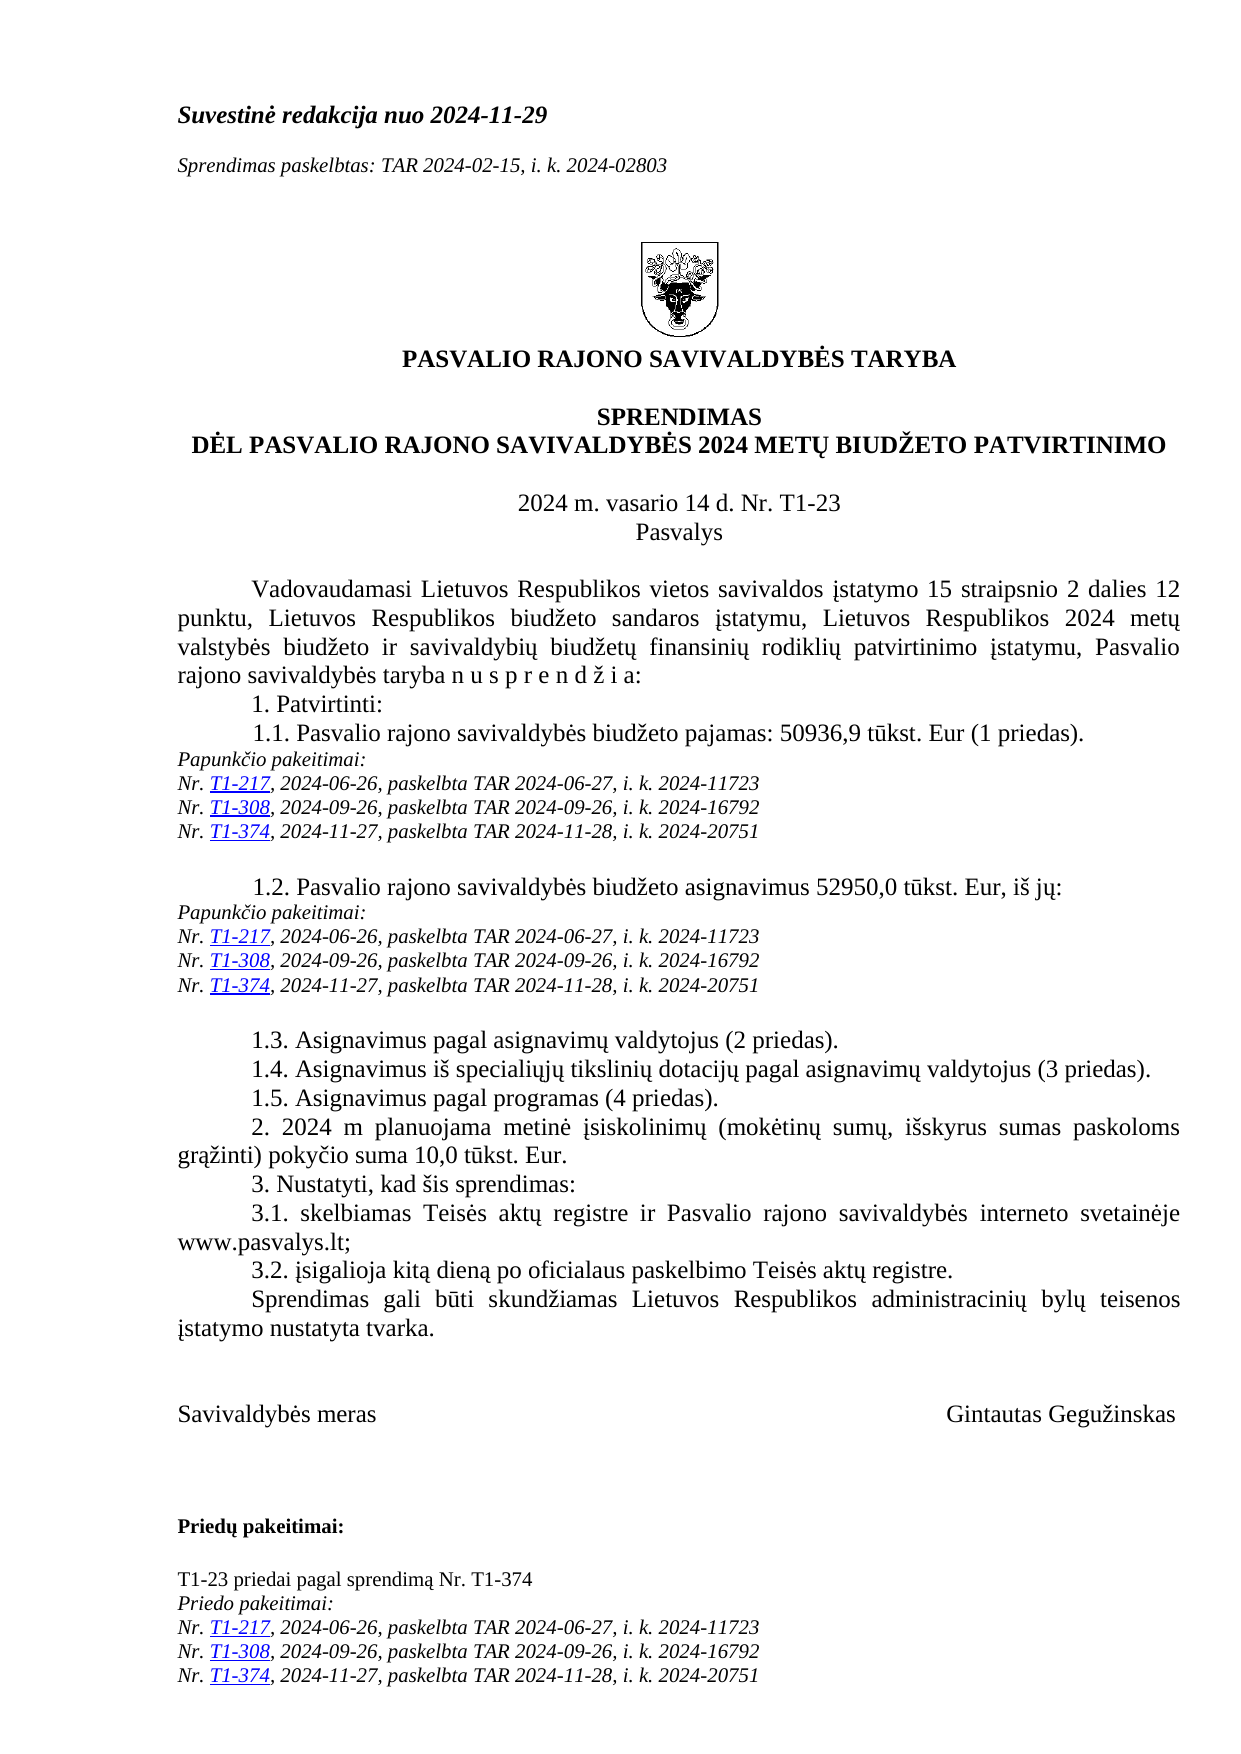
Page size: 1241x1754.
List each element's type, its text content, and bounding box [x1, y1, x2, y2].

text Nr. T1-217, 2024-06-26, paskelbta TAR 2024-06-27, i. k. 2024-11723 [177, 771, 1181, 795]
text 2024 m. vasario 14 d. Nr. T1-23 [177, 488, 1181, 517]
text Priedo pakeitimai: [177, 1591, 1181, 1615]
text 1.4. Asignavimus iš specialiųjų tikslinių dotacijų pagal asignavimų valdytojus (3 priedas). [177, 1054, 1181, 1083]
text Nr. T1-308, 2024-09-26, paskelbta TAR 2024-09-26, i. k. 2024-16792 [177, 795, 1181, 819]
text Nr. T1-374, 2024-11-27, paskelbta TAR 2024-11-28, i. k. 2024-20751 [177, 819, 1181, 843]
text Sprendimas gali būti skundžiamas Lietuvos Respublikos administracinių bylų teisenos įstatymo nustatyta tvarka. [177, 1284, 1181, 1342]
text Nr. T1-308, 2024-09-26, paskelbta TAR 2024-09-26, i. k. 2024-16792 [177, 1639, 1181, 1663]
text Vadovaudamasi Lietuvos Respublikos vietos savivaldos įstatymo 15 straipsnio 2 dalies 12 punktu, Lietuvos Respublikos biudžeto sandaros įstatymu, Lietuvos Respublikos 2024 metų valstybės biudžeto ir savivaldybių biudžetų finansinių rodiklių patvirtinimo įstatymu, Pasvalio rajono savivaldybės taryba n u s p r e n d ž i a: [177, 574, 1181, 689]
text Savivaldybės meras Gintautas Gegužinskas [177, 1399, 1181, 1428]
text T1-23 priedai pagal sprendimą Nr. T1-374 [177, 1567, 1181, 1591]
text Pasvalys [177, 517, 1181, 545]
text 2. 2024 m planuojama metinė įsiskolinimų (mokėtinų sumų, išskyrus sumas paskoloms grąžinti) pokyčio suma 10,0 tūkst. Eur. [177, 1112, 1181, 1169]
text Pasvalio rajono savivaldybės taryba [177, 344, 1181, 373]
text Nr. T1-217, 2024-06-26, paskelbta TAR 2024-06-27, i. k. 2024-11723 [177, 1615, 1181, 1639]
text 3.2. įsigalioja kitą dieną po oficialaus paskelbimo Teisės aktų registre. [177, 1255, 1181, 1284]
text Nr. T1-374, 2024-11-27, paskelbta TAR 2024-11-28, i. k. 2024-20751 [177, 1663, 1181, 1687]
text Nr. T1-374, 2024-11-27, paskelbta TAR 2024-11-28, i. k. 2024-20751 [177, 972, 1181, 997]
text 3.1. skelbiamas Teisės aktų registre ir Pasvalio rajono savivaldybės interneto svetainėje www.pasvalys.lt; [177, 1198, 1181, 1255]
text 1.2. Pasvalio rajono savivaldybės biudžeto asignavimus 52950,0 tūkst. Eur, iš jų: [177, 872, 1181, 900]
text 1. Patvirtinti: [177, 689, 1181, 718]
text Nr. T1-217, 2024-06-26, paskelbta TAR 2024-06-27, i. k. 2024-11723 [177, 924, 1181, 948]
text 1.3. Asignavimus pagal asignavimų valdytojus (2 priedas). [177, 1025, 1181, 1054]
text Suvestinė redakcija nuo 2024-11-29 [177, 100, 1181, 129]
text 1.1. Pasvalio rajono savivaldybės biudžeto pajamas: 50936,9 tūkst. Eur (1 priedas). [177, 718, 1181, 747]
text Priedų pakeitimai: [177, 1514, 1181, 1538]
text Dėl pasvalio rajono savivaldybės 2024 metų biudžeto patvirtinimo [177, 430, 1181, 459]
text Papunkčio pakeitimai: [177, 900, 1181, 924]
text Sprendimas [177, 402, 1181, 430]
text Nr. T1-308, 2024-09-26, paskelbta TAR 2024-09-26, i. k. 2024-16792 [177, 948, 1181, 972]
text 1.5. Asignavimus pagal programas (4 priedas). [177, 1083, 1181, 1112]
text Sprendimas paskelbtas: TAR 2024-02-15, i. k. 2024-02803 [177, 153, 1181, 177]
text Papunkčio pakeitimai: [177, 747, 1181, 771]
text 3. Nustatyti, kad šis sprendimas: [177, 1169, 1181, 1198]
